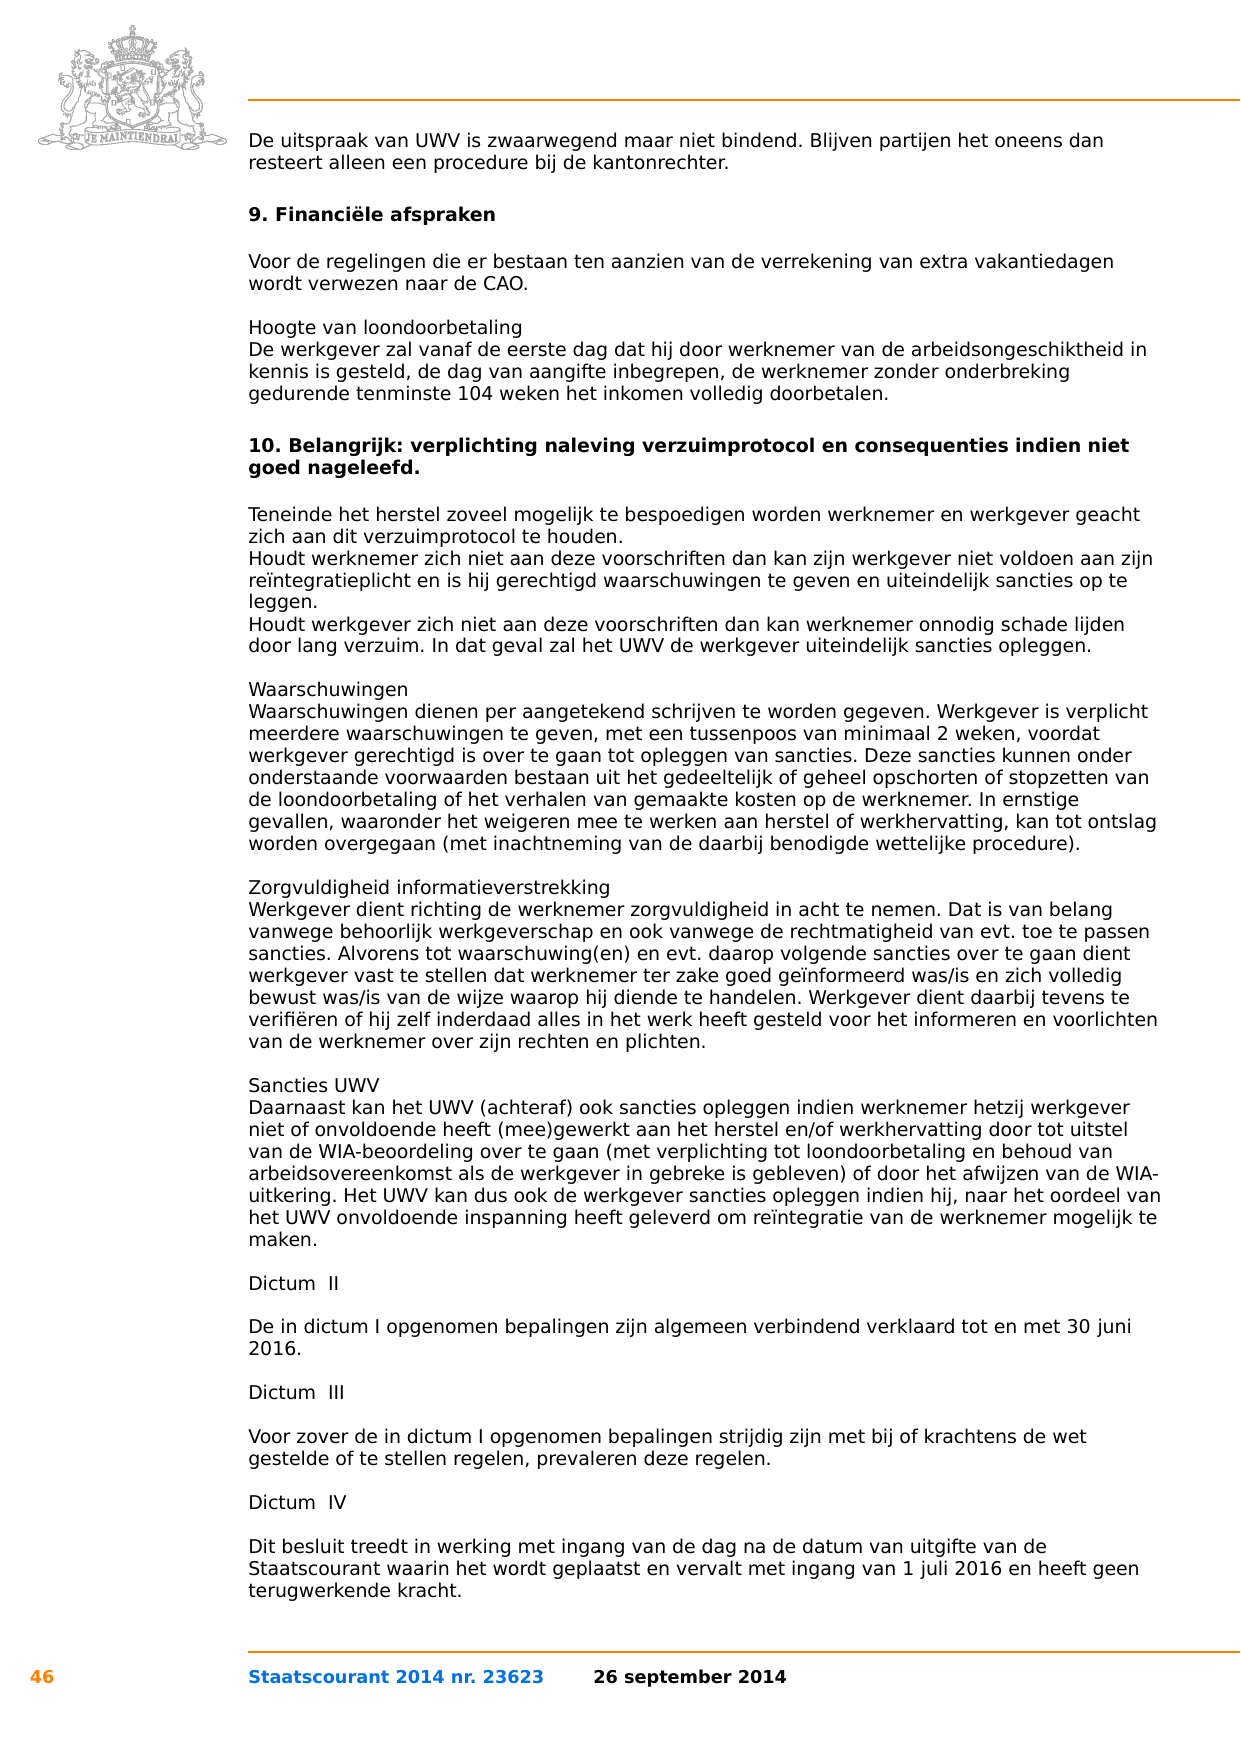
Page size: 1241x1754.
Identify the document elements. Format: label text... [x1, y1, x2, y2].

text Werkgever dient richting de werknemer zorgvuldigheid in acht te nemen. Dat is van belang vanwege behoorlijk werkgeverschap en ook vanwege de rechtmatigheid van evt. toe te passen sancties. Alvorens tot waarschuwing(en) en evt. daarop volgende sancties over te gaan dient werkgever vast te stellen dat werknemer ter zake goed geïnformeerd was/is en zich volledig bewust was/is van de wijze waarop hij diende te handelen. Werkgever dient daarbij tevens te verifiëren of hij zelf inderdaad alles in het werk heeft gesteld voor het informeren en voorlichten van de werknemer over zijn rechten en plichten. [248, 899, 1163, 1053]
text De uitspraak van UWV is zwaarwegend maar niet bindend. Blijven partijen het oneens dan resteert alleen een procedure bij de kantonrechter. [248, 130, 1163, 174]
text Dictum III [248, 1382, 1163, 1404]
text Daarnaast kan het UWV (achteraf) ook sancties opleggen indien werknemer hetzij werkgever niet of onvoldoende heeft (mee)gewerkt aan het herstel en/of werkhervatting door tot uitstel van de WIA-beoordeling over te gaan (met verplichting tot loondoorbetaling en behoud van arbeidsovereenkomst als de werkgever in gebreke is gebleven) of door het afwijzen van de WIA-uitkering. Het UWV kan dus ook de werkgever sancties opleggen indien hij, naar het oordeel van het UWV onvoldoende inspanning heeft geleverd om reïntegratie van de werknemer mogelijk te maken. [248, 1097, 1163, 1251]
text Dictum II [248, 1272, 1163, 1294]
text Waarschuwingen dienen per aangetekend schrijven te worden gegeven. Werkgever is verplicht meerdere waarschuwingen te geven, met een tussenpoos van minimaal 2 weken, voordat werkgever gerechtigd is over te gaan tot opleggen van sancties. Deze sancties kunnen onder onderstaande voorwaarden bestaan uit het gedeeltelijk of geheel opschorten of stopzetten van de loondoorbetaling of het verhalen van gemaakte kosten op de werknemer. In ernstige gevallen, waaronder het weigeren mee te werken aan herstel of werkhervatting, kan tot ontslag worden overgegaan (met inachtneming van de daarbij benodigde wettelijke procedure). [248, 701, 1163, 855]
text Voor zover de in dictum I opgenomen bepalingen strijdig zijn met bij of krachtens de wet gestelde of te stellen regelen, prevaleren deze regelen. [248, 1426, 1163, 1470]
text Teneinde het herstel zoveel mogelijk te bespoedigen worden werknemer en werkgever geacht zich aan dit verzuimprotocol te houden. [248, 503, 1163, 547]
text Hoogte van loondoorbetaling [248, 317, 1163, 339]
subtitle 9. Financiële afspraken [248, 204, 1163, 226]
text Dictum IV [248, 1492, 1163, 1514]
text Houdt werkgever zich niet aan deze voorschriften dan kan werknemer onnodig schade lijden door lang verzuim. In dat geval zal het UWV de werkgever uiteindelijk sancties opleggen. [248, 613, 1163, 657]
text Zorgvuldigheid informatieverstrekking [248, 877, 1163, 899]
text Sancties UWV [248, 1075, 1163, 1097]
picture [38, 25, 227, 150]
text Waarschuwingen [248, 679, 1163, 701]
subtitle 10. Belangrijk: verplichting naleving verzuimprotocol en consequenties indien niet goed nageleefd. [248, 434, 1163, 478]
text Voor de regelingen die er bestaan ten aanzien van de verrekening van extra vakantiedagen wordt verwezen naar de CAO. [248, 251, 1163, 295]
text De werkgever zal vanaf de eerste dag dat hij door werknemer van de arbeidsongeschiktheid in kennis is gesteld, de dag van aangifte inbegrepen, de werknemer zonder onderbreking gedurende tenminste 104 weken het inkomen volledig doorbetalen. [248, 339, 1163, 404]
text De in dictum I opgenomen bepalingen zijn algemeen verbindend verklaard tot en met 30 juni 2016. [248, 1316, 1163, 1360]
text Houdt werknemer zich niet aan deze voorschriften dan kan zijn werkgever niet voldoen aan zijn reïntegratieplicht en is hij gerechtigd waarschuwingen te geven en uiteindelijk sancties op te leggen. [248, 547, 1163, 613]
text Dit besluit treedt in werking met ingang van de dag na de datum van uitgifte van de Staatscourant waarin het wordt geplaatst en vervalt met ingang van 1 juli 2016 en heeft geen terugwerkende kracht. [248, 1536, 1163, 1602]
